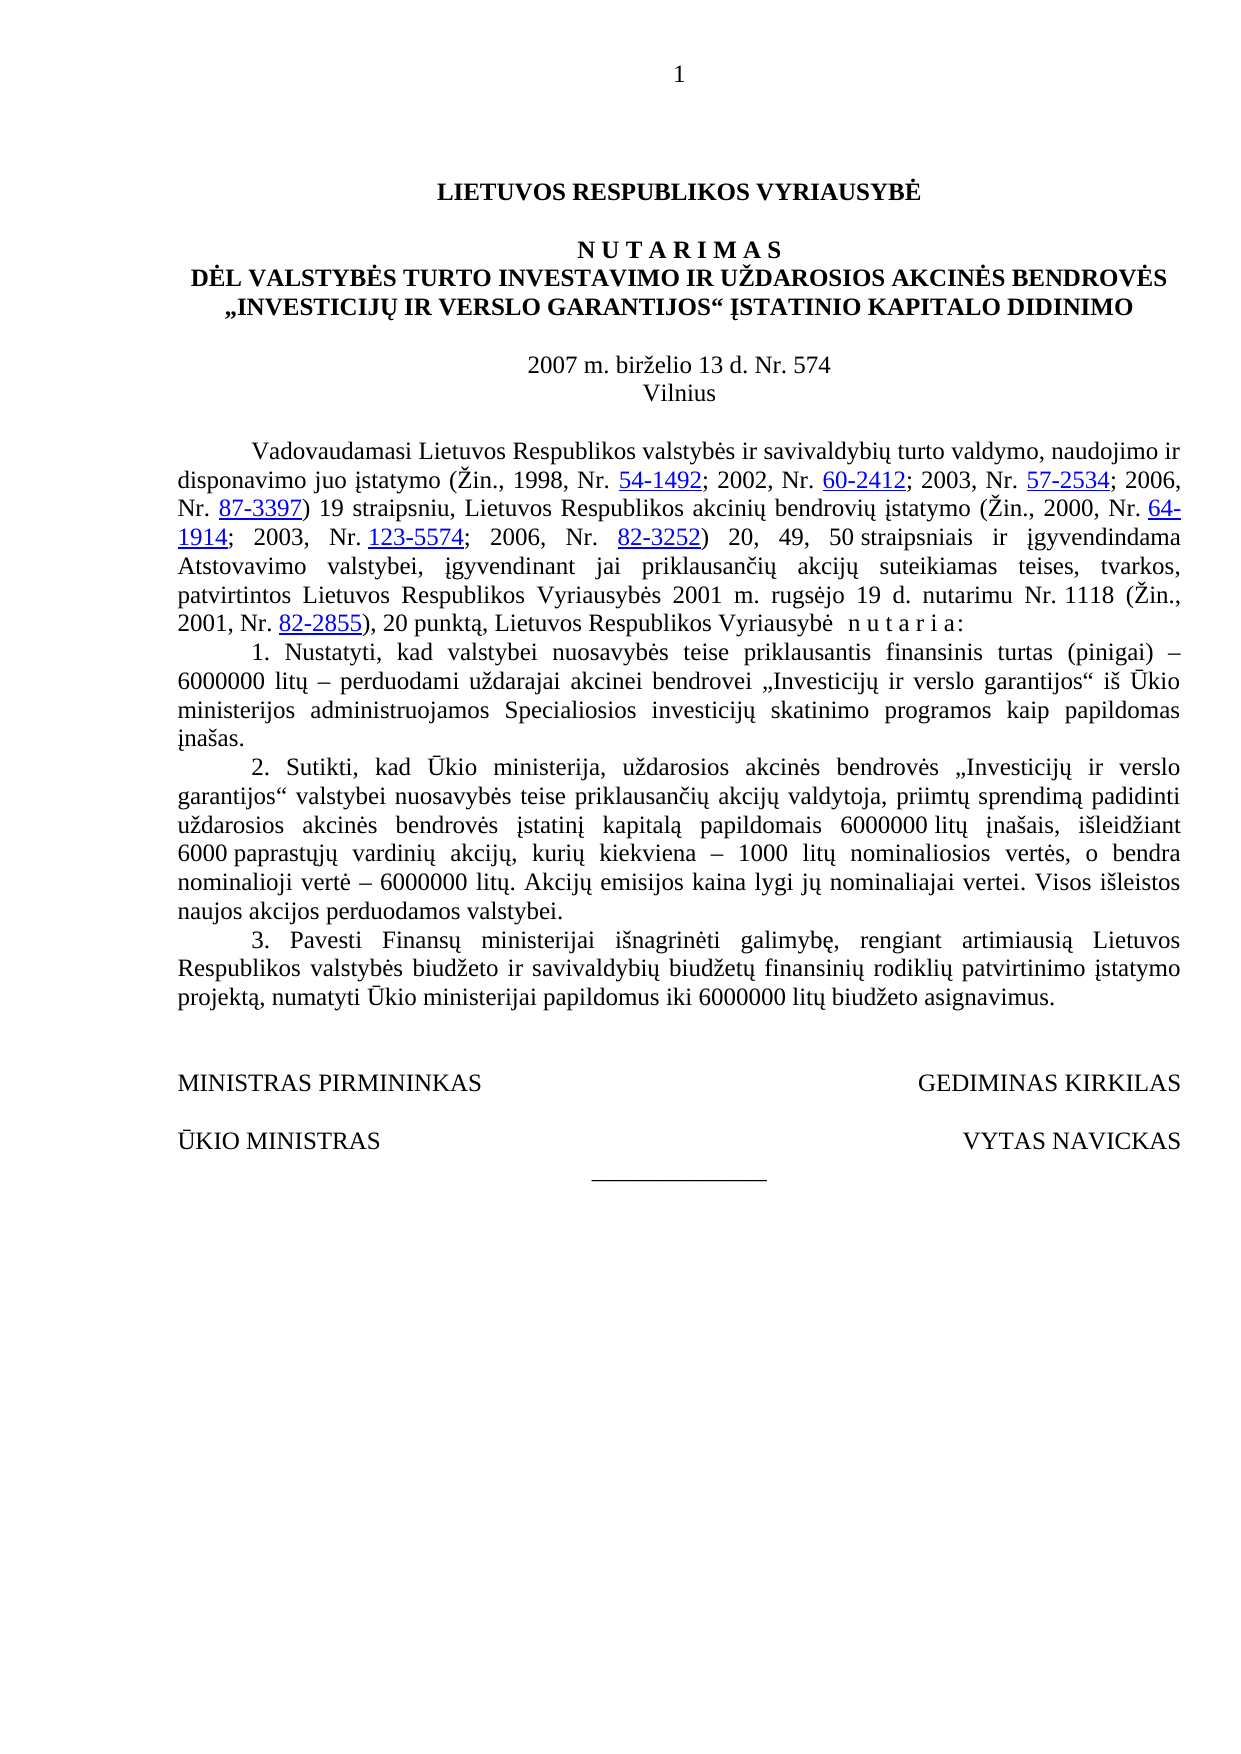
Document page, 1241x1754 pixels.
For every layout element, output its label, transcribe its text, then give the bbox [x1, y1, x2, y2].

text 2007 m. birželio 13 d. Nr. 574 [177, 350, 1181, 378]
text Vadovaudamasi Lietuvos Respublikos valstybės ir savivaldybių turto valdymo, naudojimo ir disponavimo juo įstatymo (Žin., 1998, Nr. 54-1492; 2002, Nr. 60-2412; 2003, Nr. 57-2534; 2006, Nr. 87-3397) 19 straipsniu, Lietuvos Respublikos akcinių bendrovių įstatymo (Žin., 2000, Nr. 64-1914; 2003, Nr. 123-5574; 2006, Nr. 82-3252) 20, 49, 50 straipsniais ir įgyvendindama Atstovavimo valstybei, įgyvendinant jai priklausančių akcijų suteikiamas teises, tvarkos, patvirtintos Lietuvos Respublikos Vyriausybės 2001 m. rugsėjo 19 d. nutarimu Nr. 1118 (Žin., 2001, Nr. 82-2855), 20 punktą, Lietuvos Respublikos Vyriausybė nutaria: [177, 436, 1181, 637]
text Vilnius [177, 378, 1181, 407]
text MINISTRAS PIRMININKAS GEDIMINAS KIRKILAS [177, 1068, 1181, 1097]
text 2. Sutikti, kad Ūkio ministerija, uždarosios akcinės bendrovės „Investicijų ir verslo garantijos“ valstybei nuosavybės teise priklausančių akcijų valdytoja, priimtų sprendimą padidinti uždarosios akcinės bendrovės įstatinį kapitalą papildomais 6000000 litų įnašais, išleidžiant 6000 paprastųjų vardinių akcijų, kurių kiekviena – 1000 litų nominaliosios vertės, o bendra nominalioji vertė – 6000000 litų. Akcijų emisijos kaina lygi jų nominaliajai vertei. Visos išleistos naujos akcijos perduodamos valstybei. [177, 752, 1181, 925]
text LIETUVOS RESPUBLIKOS VYRIAUSYBĖ [177, 177, 1181, 206]
text 1. Nustatyti, kad valstybei nuosavybės teise priklausantis finansinis turtas (pinigai) – 6000000 litų – perduodami uždarajai akcinei bendrovei „Investicijų ir verslo garantijos“ iš Ūkio ministerijos administruojamos Specialiosios investicijų skatinimo programos kaip papildomas įnašas. [177, 637, 1181, 752]
text 3. Pavesti Finansų ministerijai išnagrinėti galimybę, rengiant artimiausią Lietuvos Respublikos valstybės biudžeto ir savivaldybių biudžetų finansinių rodiklių patvirtinimo įstatymo projektą, numatyti Ūkio ministerijai papildomus iki 6000000 litų biudžeto asignavimus. [177, 925, 1181, 1011]
text ______________ [177, 1155, 1181, 1183]
text ŪKIO MINISTRAS VYTAS NAVICKAS [177, 1126, 1181, 1155]
text DĖL VALSTYBĖS TURTO INVESTAVIMO IR UŽDAROSIOS AKCINĖS BENDROVĖS „INVESTICIJŲ IR VERSLO GARANTIJOS“ ĮSTATINIO KAPITALO DIDINIMO [177, 263, 1181, 321]
text N U T A R I M A S [177, 235, 1181, 263]
